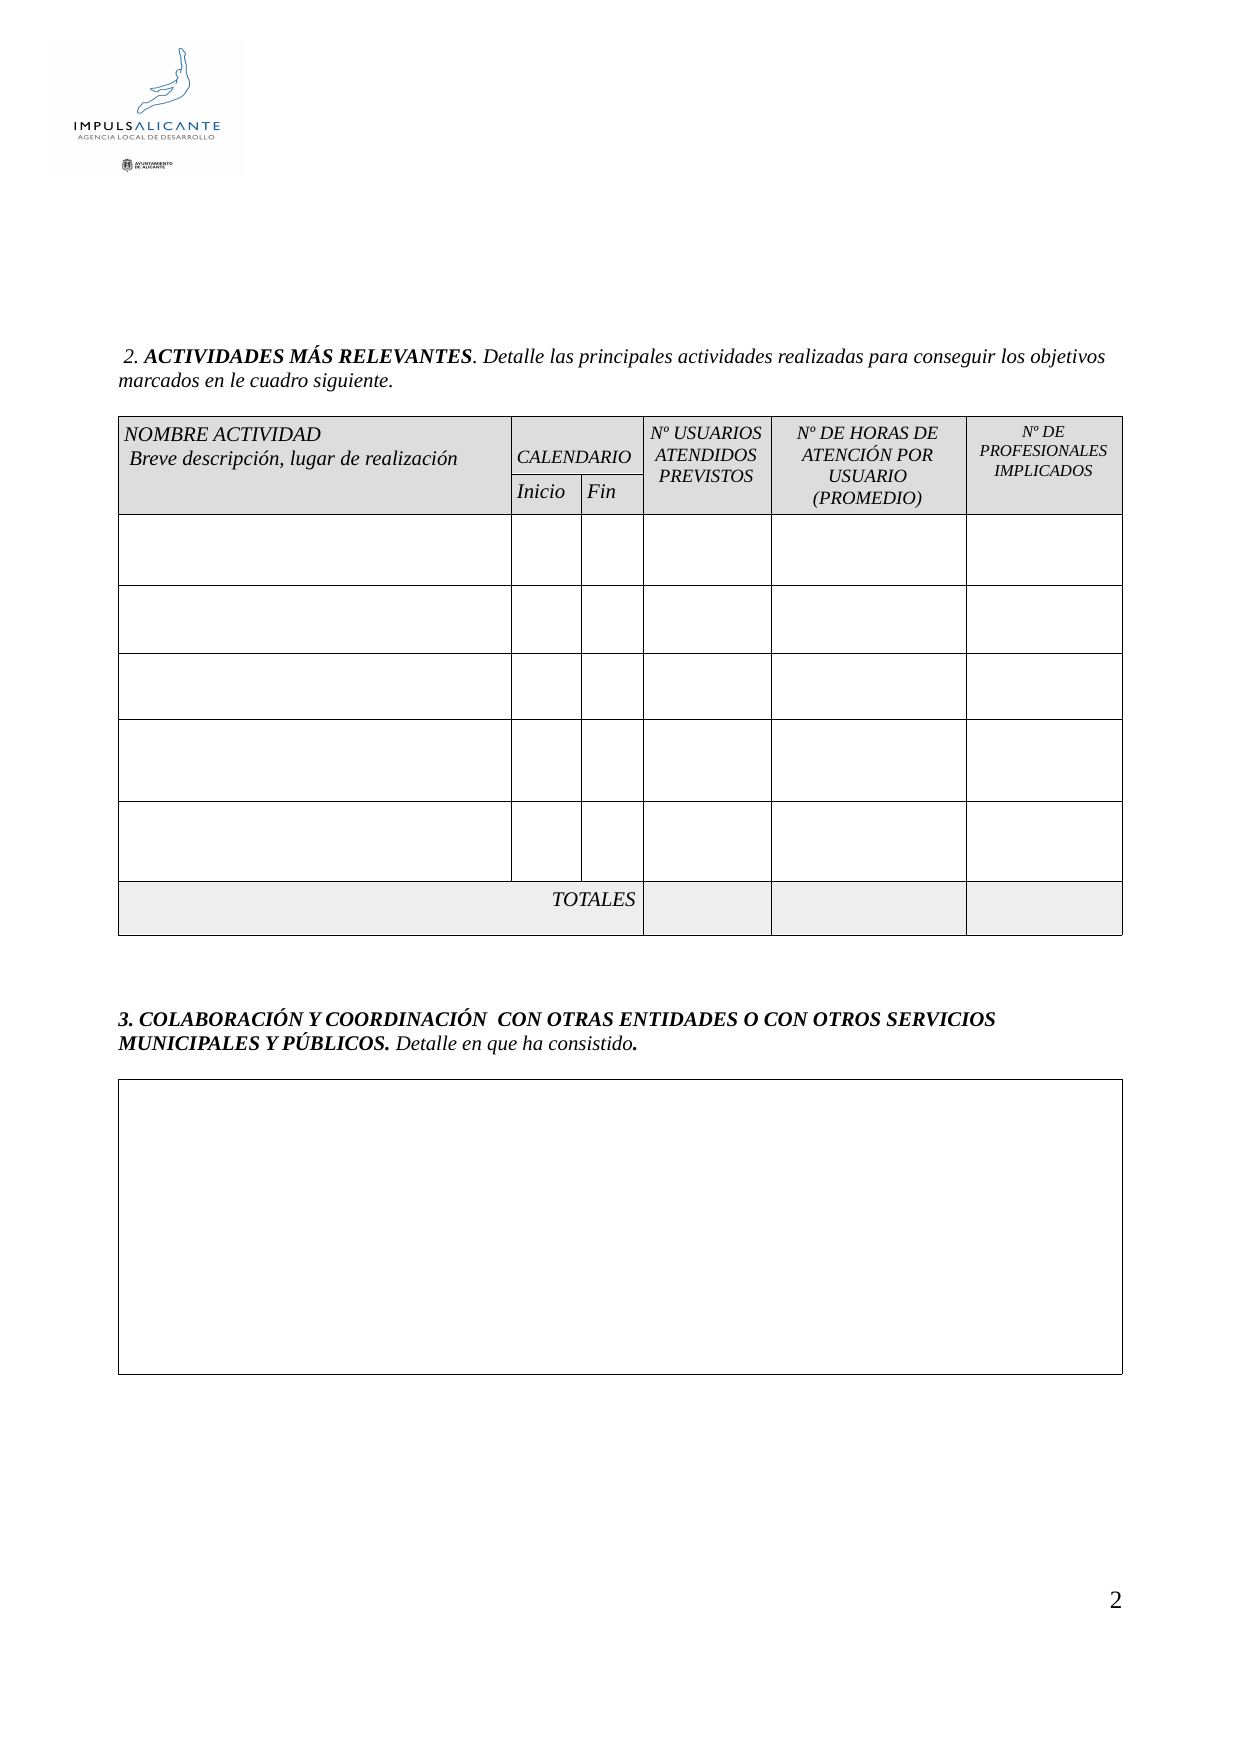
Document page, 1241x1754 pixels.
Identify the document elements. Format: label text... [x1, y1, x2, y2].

table_cell [119, 654, 511, 719]
table_cell [119, 515, 511, 585]
table_header NOMBRE ACTIVIDAD Breve descripción, lugar de realización [119, 417, 511, 514]
table_cell [644, 586, 771, 653]
table_cell [967, 586, 1122, 653]
table_cell [772, 802, 966, 881]
table_cell [582, 802, 643, 881]
table_header Nº DE PROFESIONALES IMPLICADOS [967, 417, 1122, 514]
table_cell [582, 586, 643, 653]
table_cell [967, 720, 1122, 801]
table_cell [512, 515, 581, 585]
table_cell [644, 882, 771, 934]
table_cell [772, 882, 966, 934]
table_cell [967, 654, 1122, 719]
table_cell [967, 802, 1122, 881]
table_cell [644, 720, 771, 801]
table_cell [119, 586, 511, 653]
table_header CALENDARIO [512, 417, 643, 473]
table_cell [512, 802, 581, 881]
table_cell [772, 515, 966, 585]
table_cell [512, 720, 581, 801]
table_header Nº USUARIOS ATENDIDOS PREVISTOS [644, 417, 771, 514]
table_cell [512, 654, 581, 719]
table_cell [967, 515, 1122, 585]
text 2. ACTIVIDADES MÁS RELEVANTES. Detalle las principales actividades realizadas para conseguir los objetivos marcados en le cuadro siguiente. [118, 344, 1122, 392]
table_cell Inicio [512, 475, 581, 514]
table_cell [512, 586, 581, 653]
table_cell [644, 515, 771, 585]
table_cell Fin [582, 475, 643, 514]
text 3. COLABORACIÓN Y COORDINACIÓN CON OTRAS ENTIDADES O CON OTROS SERVICIOS MUNICIPALES Y PÚBLICOS. Detalle en que ha consistido. [118, 1007, 1122, 1055]
table_cell [582, 515, 643, 585]
table_cell [119, 802, 511, 881]
table_cell [772, 654, 966, 719]
table_cell [644, 654, 771, 719]
picture [46, 40, 246, 180]
table_header Nº DE HORAS DE ATENCIÓN POR USUARIO (PROMEDIO) [772, 417, 966, 514]
table_cell [644, 802, 771, 881]
table_cell [119, 720, 511, 801]
table_cell [582, 720, 643, 801]
table_cell [582, 654, 643, 719]
table_cell [772, 720, 966, 801]
table_cell [772, 586, 966, 653]
table_cell TOTALES [119, 882, 643, 934]
table_cell [967, 882, 1122, 934]
